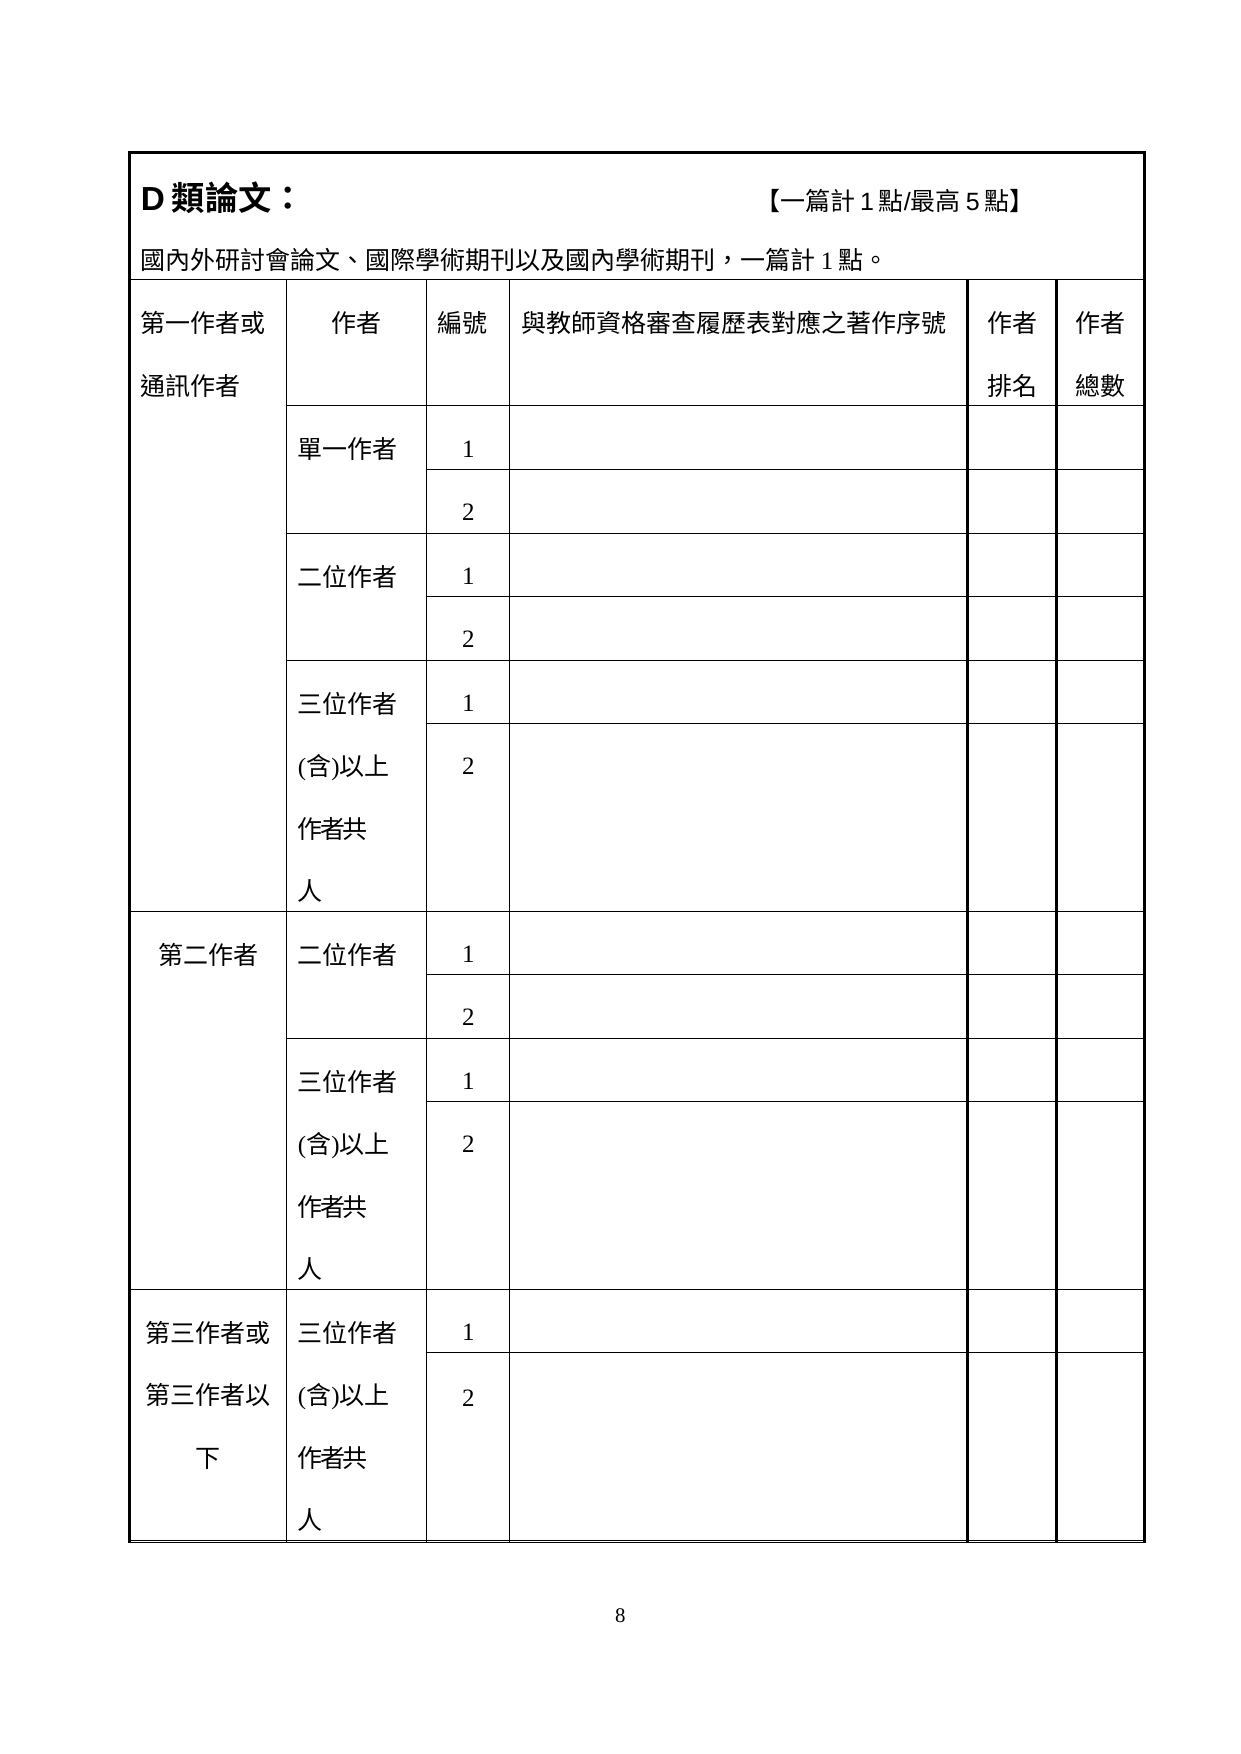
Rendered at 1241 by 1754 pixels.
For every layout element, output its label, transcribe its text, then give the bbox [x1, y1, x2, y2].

table_cell [510, 597, 966, 659]
table_cell [1058, 975, 1143, 1038]
table_cell 2 [427, 470, 509, 532]
table_cell [969, 912, 1055, 974]
table_cell 第一作者或通訊作者 [131, 280, 286, 911]
table_cell 1 [427, 1039, 509, 1101]
table_cell [1058, 1353, 1143, 1540]
table_cell 2 [427, 1102, 509, 1289]
table_cell [969, 975, 1055, 1038]
table_cell [969, 1039, 1055, 1101]
table_cell [969, 724, 1055, 911]
table_cell [510, 1290, 966, 1352]
table_cell [969, 661, 1055, 723]
table_cell 三位作者(含)以上 作者共 人 [287, 1039, 426, 1289]
table_cell [969, 1353, 1055, 1540]
table_cell [510, 724, 966, 911]
table_cell [1058, 724, 1143, 911]
table_cell [969, 597, 1055, 659]
table_cell 三位作者(含)以上 作者共 人 [287, 1290, 426, 1540]
table_cell [510, 661, 966, 723]
table_cell 1 [427, 534, 509, 596]
table_header D類論文： 【一篇計1點/最高5點】 國內外研討會論文、國際學術期刊以及國內學術期刊，一篇計1點。 [131, 154, 1143, 279]
table_cell [969, 534, 1055, 596]
table_cell 作者排名 [969, 280, 1055, 405]
table_cell 二位作者 [287, 534, 426, 659]
table_cell [510, 912, 966, 974]
table_cell [510, 1353, 966, 1540]
table_cell 二位作者 [287, 912, 426, 1038]
table_cell [1058, 534, 1143, 596]
table_cell [1058, 597, 1143, 659]
table_cell [510, 975, 966, 1038]
table_cell [1058, 912, 1143, 974]
table_cell [1058, 470, 1143, 532]
table_cell 作者 [287, 280, 426, 405]
table_cell 第二作者 [131, 912, 286, 1289]
table_cell 2 [427, 597, 509, 659]
table_cell [510, 534, 966, 596]
table_cell 三位作者(含)以上 作者共 人 [287, 661, 426, 911]
table_cell 第三作者或第三作者以下 [131, 1290, 286, 1540]
table_cell [1058, 1102, 1143, 1289]
table_cell [969, 1102, 1055, 1289]
table_cell [510, 1102, 966, 1289]
table_cell 單一作者 [287, 406, 426, 532]
table_cell [1058, 1290, 1143, 1352]
table_cell [510, 1039, 966, 1101]
table_cell 2 [427, 1353, 509, 1540]
table_cell 1 [427, 1290, 509, 1352]
table_cell [1058, 1039, 1143, 1101]
table_cell 1 [427, 661, 509, 723]
table_cell [969, 1290, 1055, 1352]
table_cell 1 [427, 406, 509, 469]
table_cell 2 [427, 975, 509, 1038]
table_cell 1 [427, 912, 509, 974]
table_cell 編號 [427, 280, 509, 405]
table_cell [510, 406, 966, 469]
table_cell 作者總數 [1058, 280, 1143, 405]
table_cell 與教師資格審查履歷表對應之著作序號 [510, 280, 966, 405]
table_cell [510, 470, 966, 532]
table_cell [1058, 406, 1143, 469]
table_cell [969, 406, 1055, 469]
table_cell 2 [427, 724, 509, 911]
table_cell [969, 470, 1055, 532]
table_cell [1058, 661, 1143, 723]
